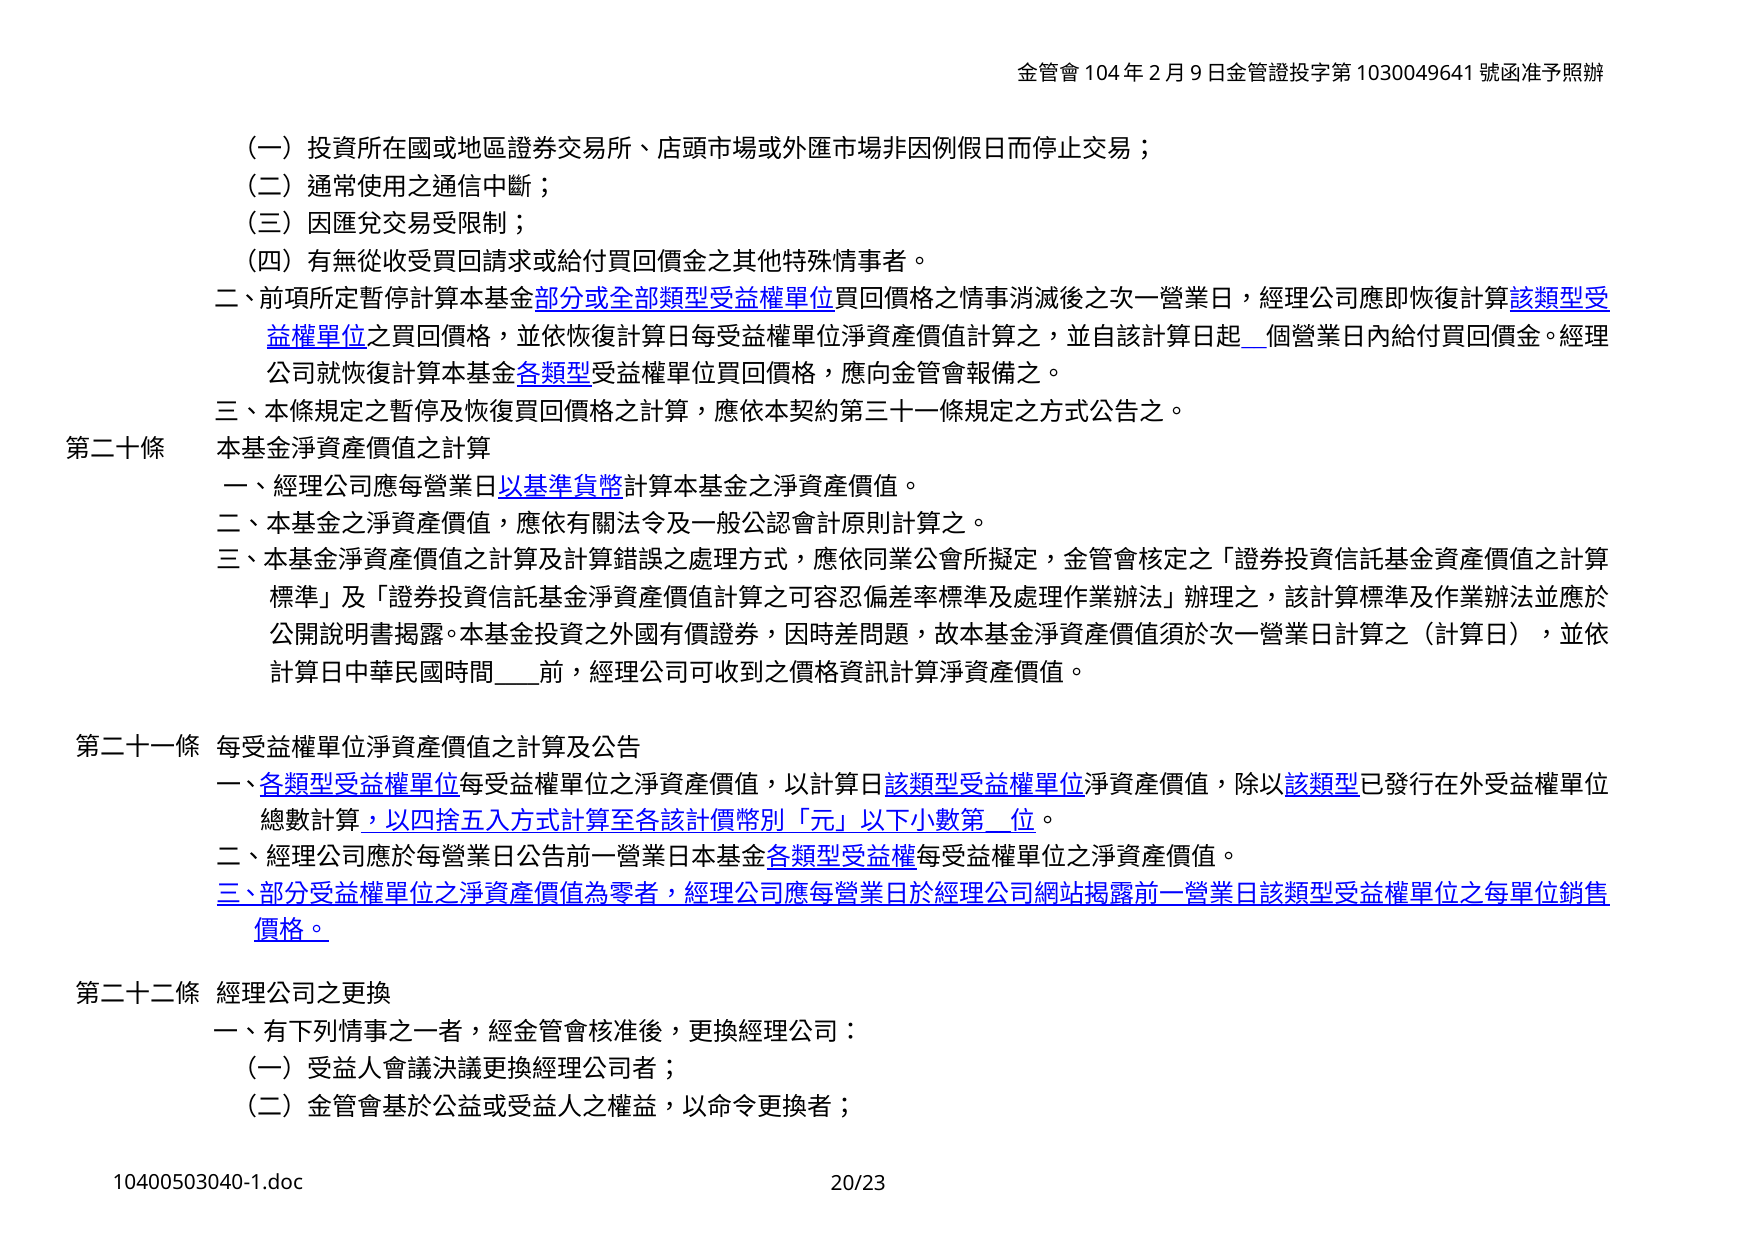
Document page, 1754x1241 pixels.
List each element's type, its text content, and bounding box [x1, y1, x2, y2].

table_cell 每受益權單位淨資產價值之計算及公告 一、各類型受益權單位每受益權單位之淨資產價值，以計算日該類型受益權單位淨資產價值，除以該類型已發行在外受益權單位總數計算，以四捨五入方式計算至各該計價幣別「元」以下小數第__位。 二、經理公司應於每營業日公告前一營業日本基金各類型受益權每受益權單位之淨資產價值。 三、部分受益權單位之淨資產價值為零者，經理公司應每營業日於經理公司網站揭露前一營業日該類型受益權單位之每單位銷售價格。 [214, 727, 1612, 973]
table_cell [62, 128, 213, 428]
table_cell 第二十一條 [62, 727, 213, 973]
table_cell 本基金淨資產價值之計算 一、經理公司應每營業日以基準貨幣計算本基金之淨資產價值。 二、本基金之淨資產價值，應依有關法令及一般公認會計原則計算之。 三、本基金淨資產價值之計算及計算錯誤之處理方式，應依同業公會所擬定，金管會核定之「證券投資信託基金資產價值之計算標準」及「證券投資信託基金淨資產價值計算之可容忍偏差率標準及處理作業辦法」辦理之，該計算標準及作業辦法並應於公開說明書揭露。本基金投資之外國有價證券，因時差問題，故本基金淨資產價值須於次一營業日計算之（計算日），並依計算日中華民國時間____前，經理公司可收到之價格資訊計算淨資產價值。 [214, 428, 1612, 727]
table_cell 第二十條 [62, 428, 213, 727]
table_cell 第二十二條 [62, 973, 213, 1123]
table_cell （一）投資所在國或地區證券交易所、店頭市場或外匯市場非因例假日而停止交易； （二）通常使用之通信中斷； （三）因匯兌交易受限制； （四）有無從收受買回請求或給付買回價金之其他特殊情事者。 二、前項所定暫停計算本基金部分或全部類型受益權單位買回價格之情事消滅後之次一營業日，經理公司應即恢復計算該類型受益權單位之買回價格，並依恢復計算日每受益權單位淨資產價值計算之，並自該計算日起__個營業日內給付買回價金。經理公司就恢復計算本基金各類型受益權單位買回價格，應向金管會報備之。 三、本條規定之暫停及恢復買回價格之計算，應依本契約第三十一條規定之方式公告之。 [214, 128, 1612, 428]
table_cell 經理公司之更換 一、有下列情事之一者，經金管會核准後，更換經理公司： 受益人會議決議更換經理公司者； 金管會基於公益或受益人之權益，以命令更換者； 經理公司經理本基金顯然不善，經金管會命令其將本基金移轉於經金管會指定之其他證券投資信託事業經理者； 經理公司有解散、停業、歇業、撤銷或廢止許可等事由，不能繼續擔任本基金經理公司之職務者。 二、經理公司之職務應自交接完成日起，由金管會核准承受之其他證券投資信託事業或由金管會命令移轉之其他證券投資信託事業承受之，經理公司之職務自交接完成日起解除，經理公司依本契約所負之責任自交接完成日起屆滿兩年之日自動解除，但應由經理公司負責之事由在上述兩年期限內已發現並通知經理公司或已請求或已起訴者，不在此限。 三、更換後之新經理公司，即為本契約當事人，本契約經理公司之權利及義務由新經理公司概括承受及負擔。 四、經理公司之更換，應由承受之經理公司公告之。 [214, 973, 1612, 1123]
